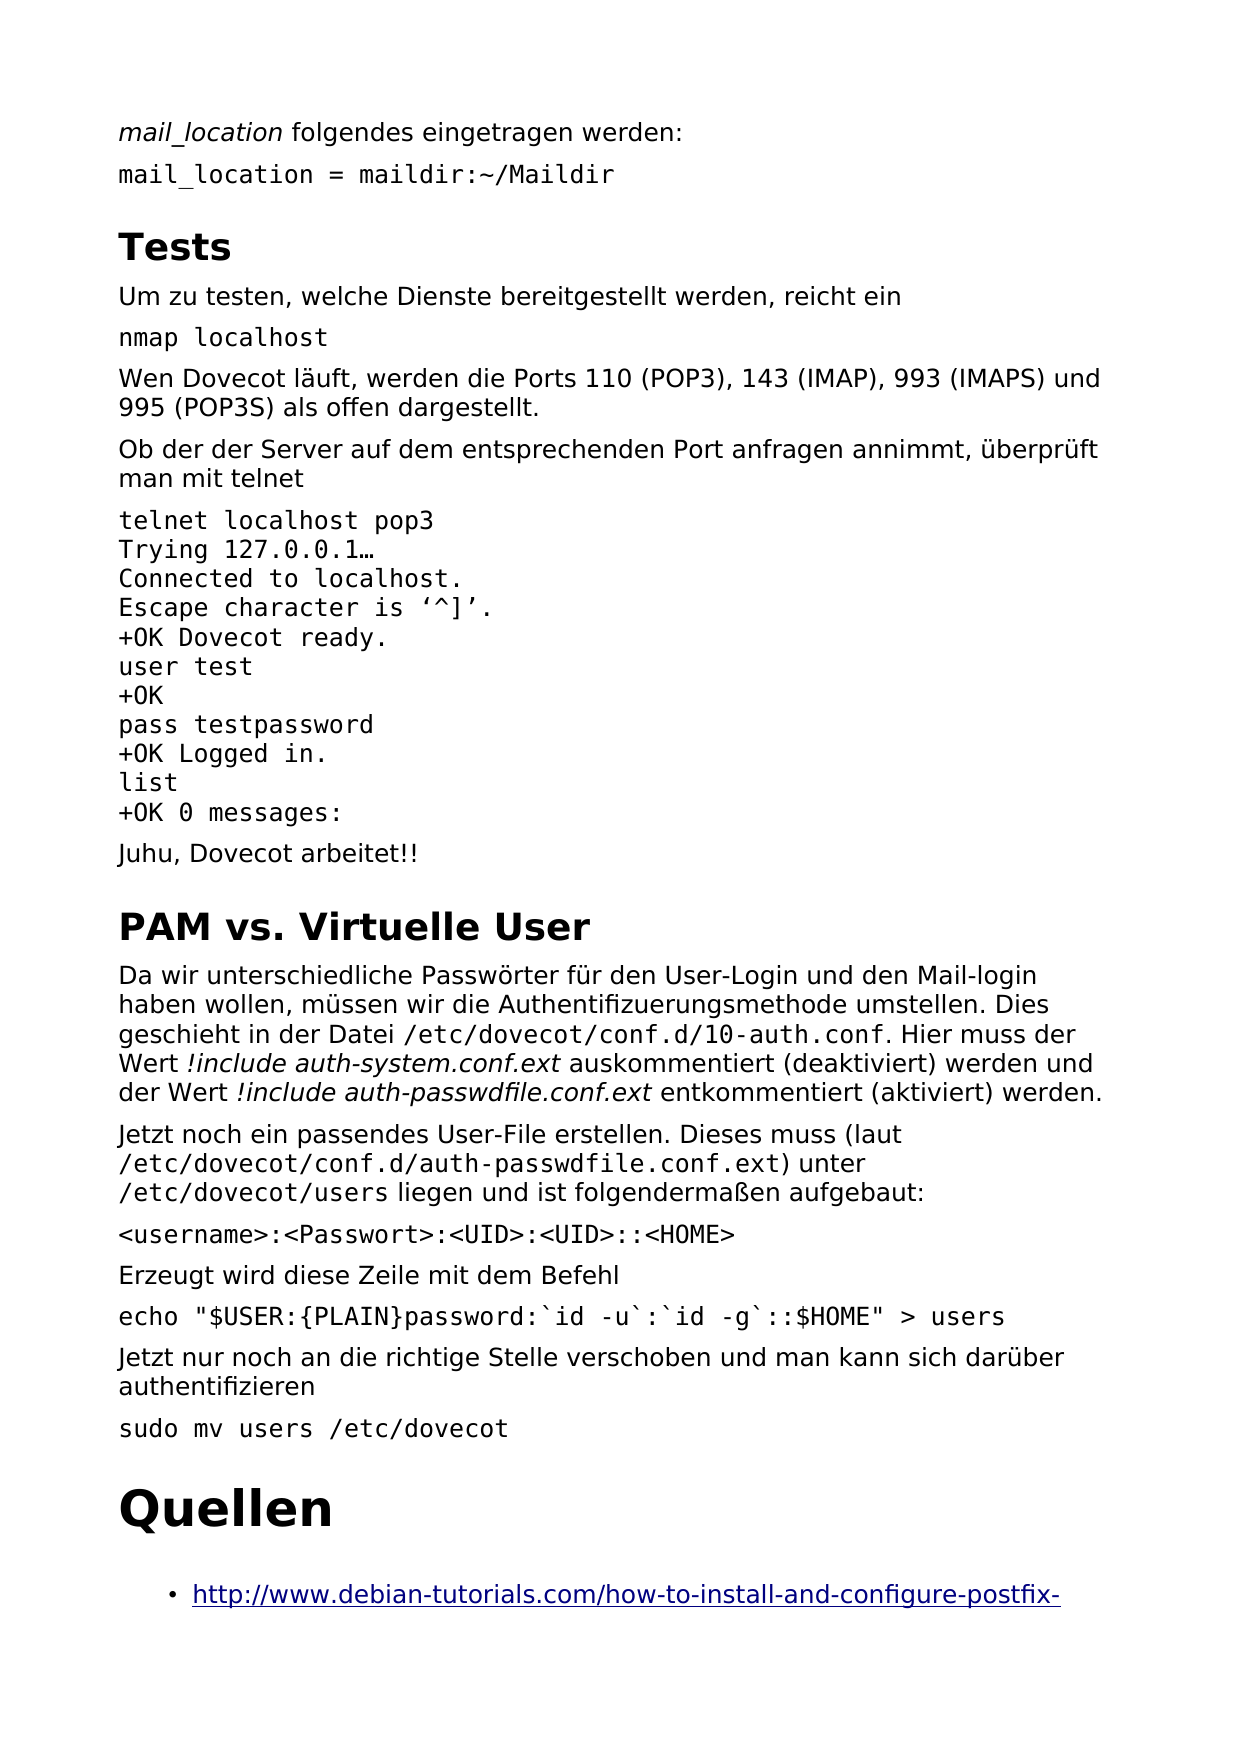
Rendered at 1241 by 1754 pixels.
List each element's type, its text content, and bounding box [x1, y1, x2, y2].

text mail_location folgendes eingetragen werden: [118, 118, 1122, 147]
text Jetzt noch ein passendes User-File erstellen. Dieses muss (laut /etc/dovecot/conf.d/auth-passwdfile.conf.ext) unter /etc/dovecot/users liegen und ist folgendermaßen aufgebaut: [118, 1120, 1122, 1207]
text Wen Dovecot läuft, werden die Ports 110 (POP3), 143 (IMAP), 993 (IMAPS) und 995 (POP3S) als offen dargestellt. [118, 364, 1122, 423]
text Juhu, Dovecot arbeitet!! [118, 839, 1122, 868]
subtitle Tests [118, 226, 1122, 269]
text mail_location = maildir:~/Maildir [118, 160, 1122, 189]
text <username>:<Passwort>:<UID>:<UID>::<HOME> [118, 1220, 1122, 1249]
subtitle PAM vs. Virtuelle User [118, 905, 1122, 949]
text telnet localhost pop3 Trying 127.0.0.1… Connected to localhost. Escape character is ‘^]’. +OK Dovecot ready. user test +OK pass testpassword +OK Logged in. list +OK 0 messages: [118, 506, 1122, 827]
text Erzeugt wird diese Zeile mit dem Befehl [118, 1261, 1122, 1290]
text Da wir unterschiedliche Passwörter für den User-Login und den Mail-login haben wollen, müssen wir die Authentifizuerungsmethode umstellen. Dies geschieht in der Datei /etc/dovecot/conf.d/10-auth.conf. Hier muss der Wert !include auth-system.conf.ext auskommentiert (deaktiviert) werden und der Wert !include auth-passwdfile.conf.ext entkommentiert (aktiviert) werden. [118, 962, 1122, 1107]
text sudo mv users /etc/dovecot [118, 1414, 1122, 1443]
text Jetzt nur noch an die richtige Stelle verschoben und man kann sich darüber authentifizieren [118, 1343, 1122, 1402]
list http://www.debian-tutorials.com/how-to-install-and-configure-postfix- [177, 1580, 1122, 1609]
text echo "$USER:{PLAIN}password:`id -u`:`id -g`::$HOME" > users [118, 1302, 1122, 1332]
subtitle Quellen [118, 1480, 1122, 1538]
text nmap localhost [118, 323, 1122, 353]
text Um zu testen, welche Dienste bereitgestellt werden, reicht ein [118, 282, 1122, 311]
text Ob der der Server auf dem entsprechenden Port anfragen annimmt, überprüft man mit telnet [118, 435, 1122, 494]
